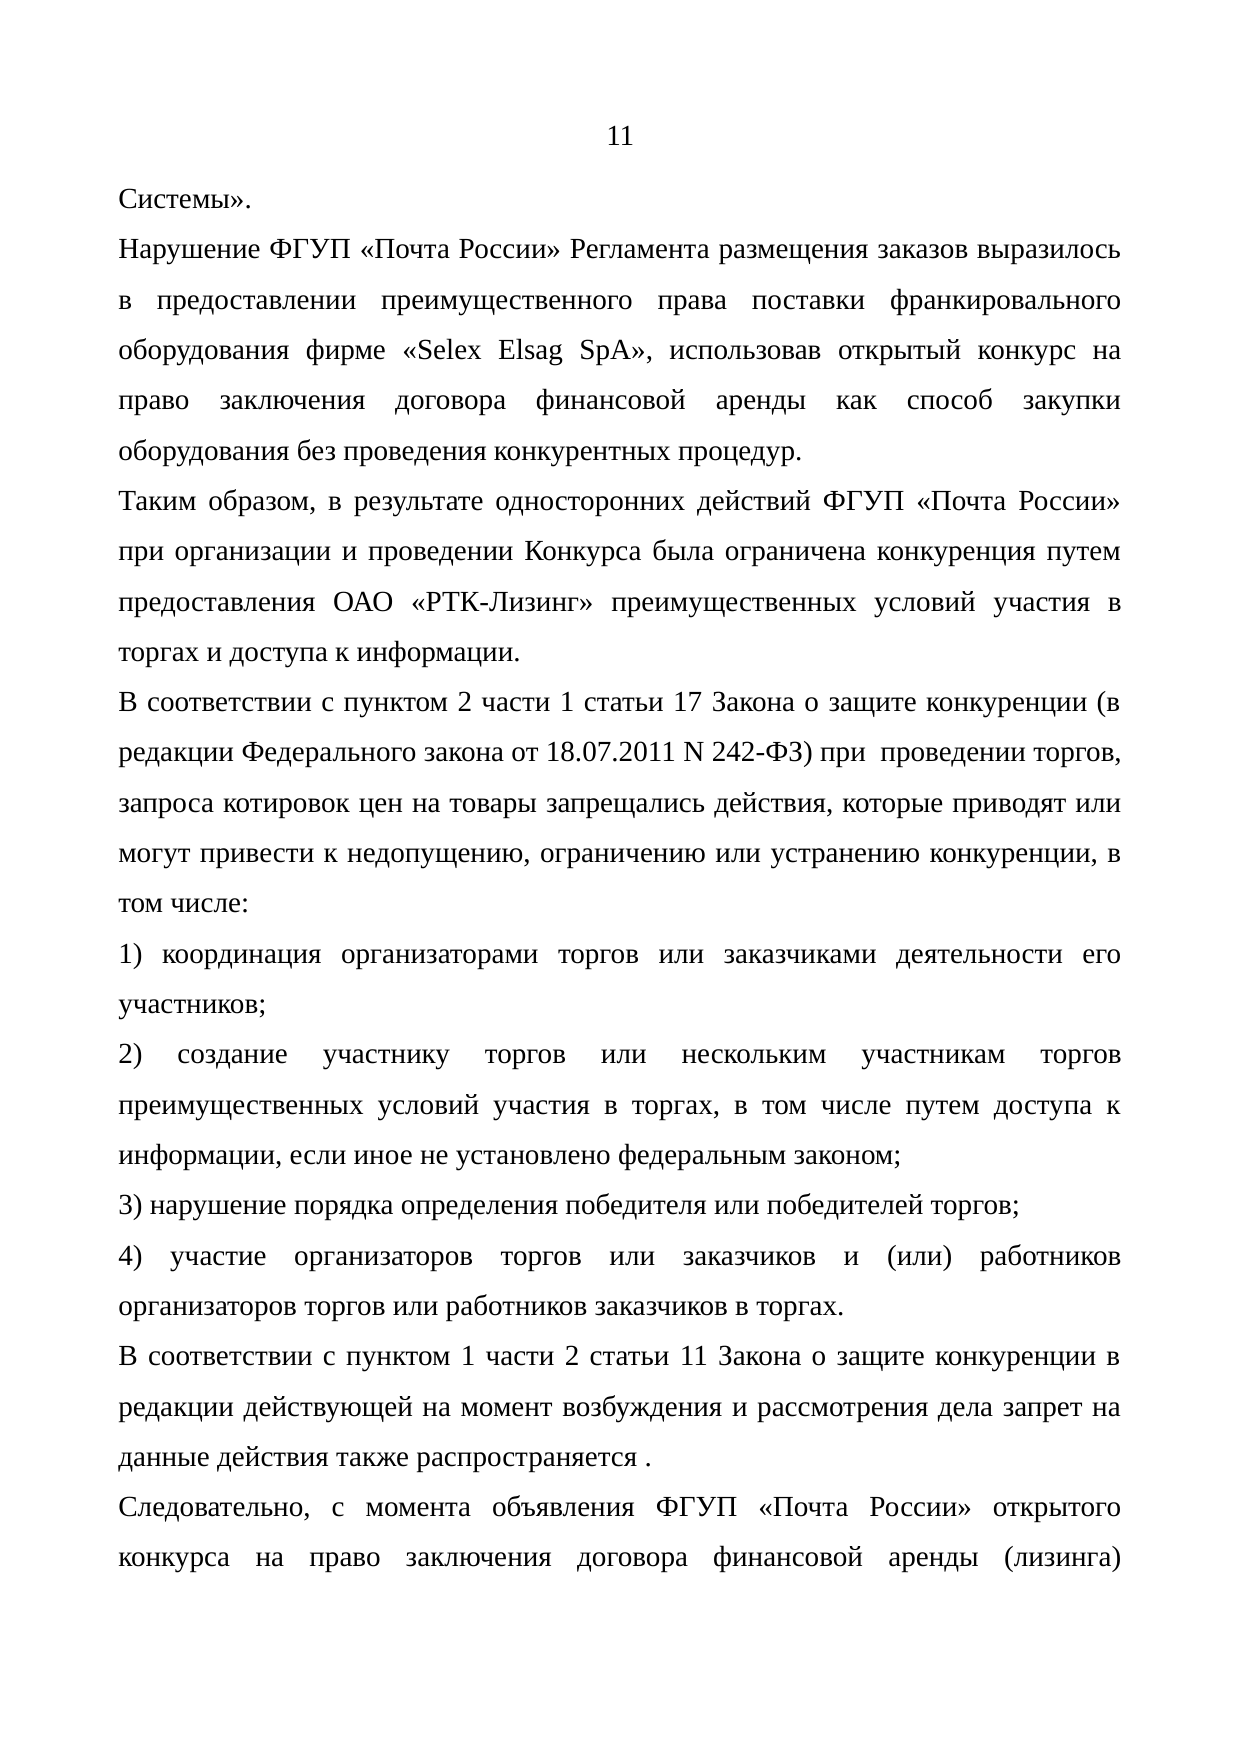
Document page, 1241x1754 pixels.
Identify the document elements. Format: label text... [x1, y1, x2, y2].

text 2) создание участнику торгов или нескольким участникам торгов преимущественных условий участия в торгах, в том числе путем доступа к информации, если иное не установлено федеральным законом; [118, 1036, 1122, 1171]
text Нарушение ФГУП «Почта России» Регламента размещения заказов выразилось в предоставлении преимущественного права поставки франкировального оборудования фирме «Selex Elsag SpA», использовав открытый конкурс на право заключения договора финансовой аренды как способ закупки оборудования без проведения конкурентных процедур. [118, 231, 1122, 466]
text Системы». [118, 181, 1122, 215]
text 1) координация организаторами торгов или заказчиками деятельности его участников; [118, 936, 1122, 1020]
text 3) нарушение порядка определения победителя или победителей торгов; [118, 1187, 1122, 1221]
text Следовательно, с момента объявления ФГУП «Почта России» открытого конкурса на право заключения договора финансовой аренды (лизинга) [118, 1489, 1122, 1573]
text 4) участие организаторов торгов или заказчиков и (или) работников организаторов торгов или работников заказчиков в торгах. [118, 1238, 1122, 1322]
text В соответствии с пунктом 2 части 1 статьи 17 Закона о защите конкуренции (в редакции Федерального закона от 18.07.2011 N 242-ФЗ) при проведении торгов, запроса котировок цен на товары запрещались действия, которые приводят или могут привести к недопущению, ограничению или устранению конкуренции, в том числе: [118, 684, 1122, 919]
text В соответствии с пунктом 1 части 2 статьи 11 Закона о защите конкуренции в редакции действующей на момент возбуждения и рассмотрения дела запрет на данные действия также распространяется . [118, 1338, 1122, 1472]
text Таким образом, в результате односторонних действий ФГУП «Почта России» при организации и проведении Конкурса была ограничена конкуренция путем предоставления ОАО «РТК-Лизинг» преимущественных условий участия в торгах и доступа к информации. [118, 483, 1122, 667]
